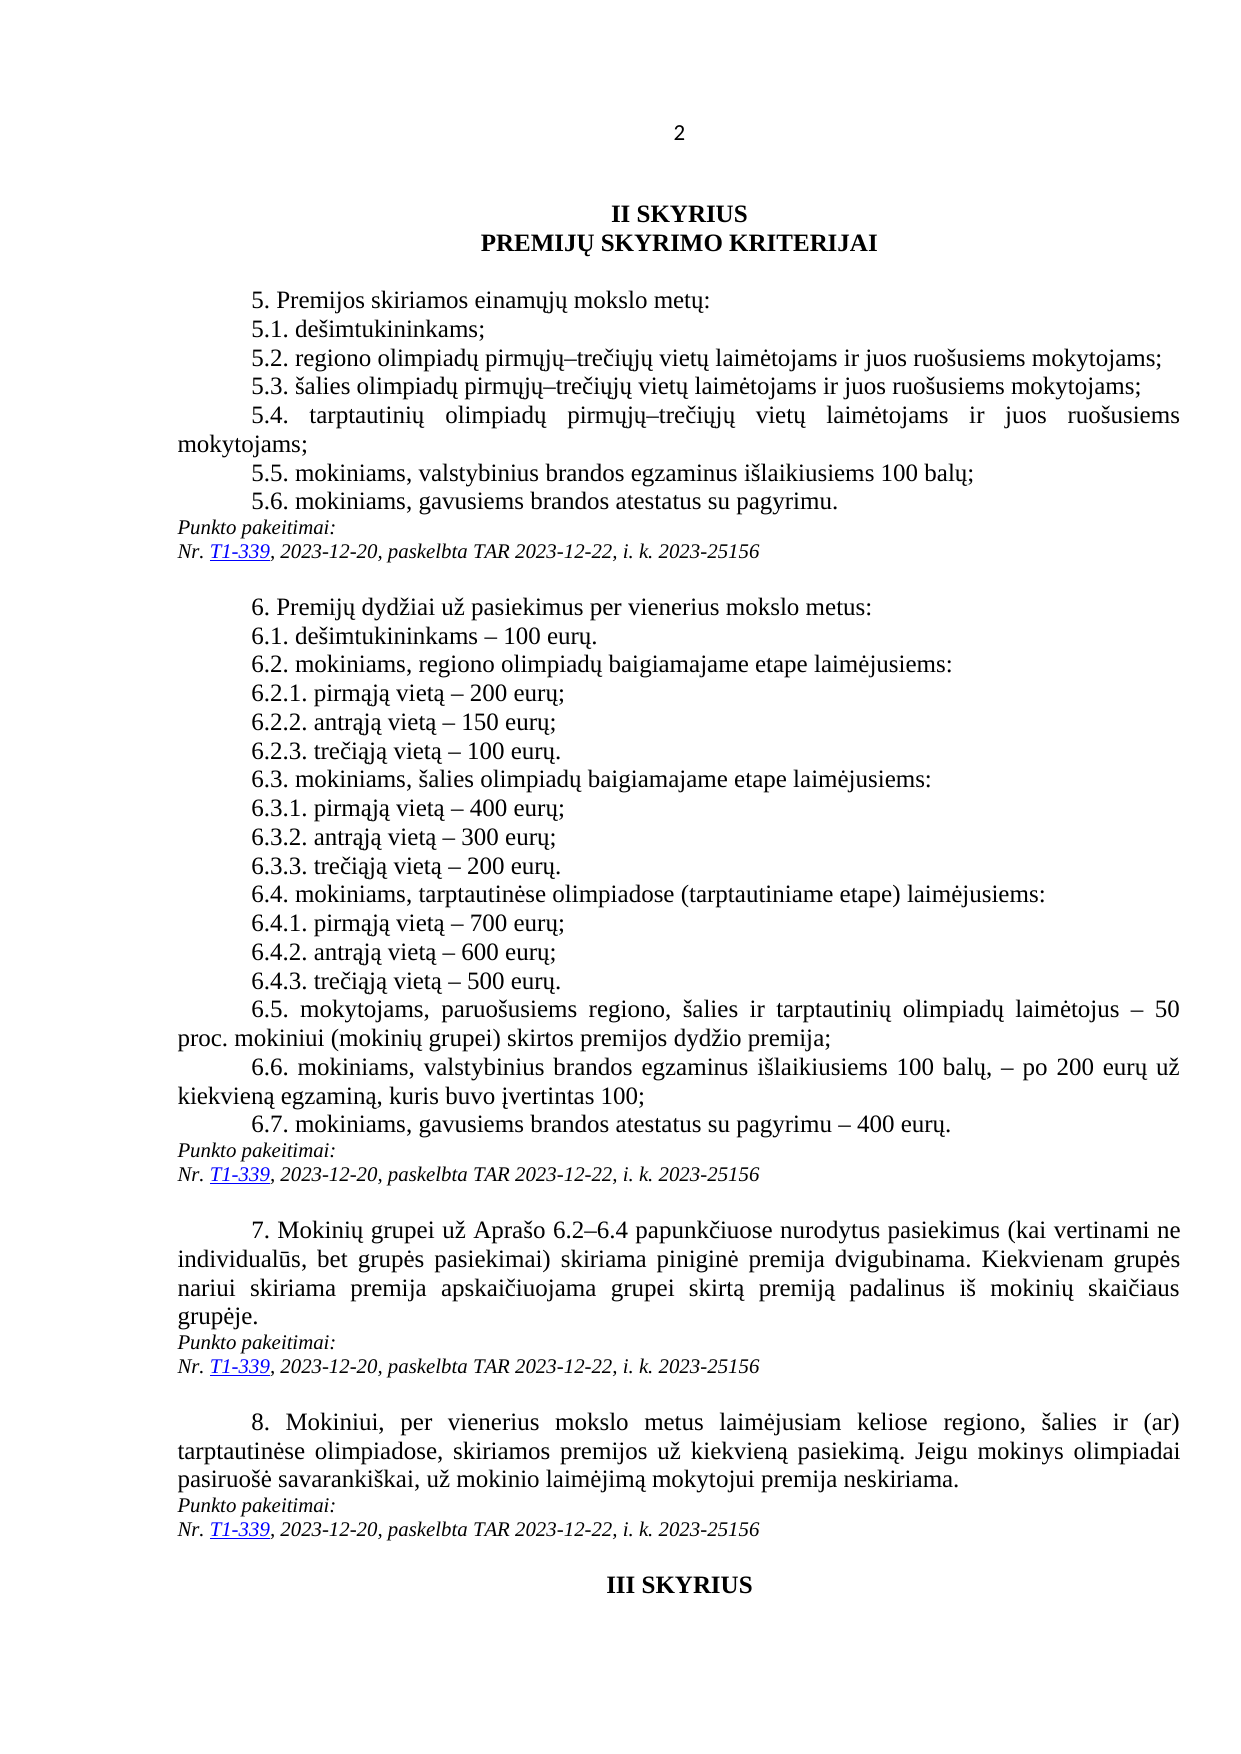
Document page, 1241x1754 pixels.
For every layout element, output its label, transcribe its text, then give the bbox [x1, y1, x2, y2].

text 6.4.1. pirmąją vietą – 700 eurų; [177, 908, 1181, 937]
text PREMIJŲ SKYRIMO KRITERIJAI [177, 228, 1181, 256]
text Punkto pakeitimai: [177, 1493, 1181, 1517]
text III SKYRIUS [177, 1570, 1181, 1599]
text Nr. T1-339, 2023-12-20, paskelbta TAR 2023-12-22, i. k. 2023-25156 [177, 1517, 1181, 1541]
text 6.6. mokiniams, valstybinius brandos egzaminus išlaikiusiems 100 balų, – po 200 eurų už kiekvieną egzaminą, kuris buvo įvertintas 100; [177, 1052, 1181, 1109]
text 5.5. mokiniams, valstybinius brandos egzaminus išlaikiusiems 100 balų; [177, 458, 1181, 486]
text Nr. T1-339, 2023-12-20, paskelbta TAR 2023-12-22, i. k. 2023-25156 [177, 1162, 1181, 1186]
text 6.2.3. trečiąją vietą – 100 eurų. [177, 736, 1181, 764]
text 5.4. tarptautinių olimpiadų pirmųjų–trečiųjų vietų laimėtojams ir juos ruošusiems mokytojams; [177, 400, 1181, 458]
text Nr. T1-339, 2023-12-20, paskelbta TAR 2023-12-22, i. k. 2023-25156 [177, 1354, 1181, 1378]
text 6.2.2. antrąją vietą – 150 eurų; [177, 707, 1181, 736]
text 5.3. šalies olimpiadų pirmųjų–trečiųjų vietų laimėtojams ir juos ruošusiems mokytojams; [177, 371, 1181, 400]
text 7. Mokinių grupei už Aprašo 6.2–6.4 papunkčiuose nurodytus pasiekimus (kai vertinami ne individualūs, bet grupės pasiekimai) skiriama piniginė premija dvigubinama. Kiekvienam grupės nariui skiriama premija apskaičiuojama grupei skirtą premiją padalinus iš mokinių skaičiaus grupėje. [177, 1215, 1181, 1330]
text 6.7. mokiniams, gavusiems brandos atestatus su pagyrimu – 400 eurų. [177, 1109, 1181, 1138]
text 6.3.2. antrąją vietą – 300 eurų; [177, 822, 1181, 851]
text 5.1. dešimtukininkams; [177, 314, 1181, 343]
text 6.3. mokiniams, šalies olimpiadų baigiamajame etape laimėjusiems: [177, 764, 1181, 793]
text 6.4. mokiniams, tarptautinėse olimpiadose (tarptautiniame etape) laimėjusiems: [177, 879, 1181, 908]
text 6.3.1. pirmąją vietą – 400 eurų; [177, 793, 1181, 822]
text Nr. T1-339, 2023-12-20, paskelbta TAR 2023-12-22, i. k. 2023-25156 [177, 539, 1181, 563]
text 6. Premijų dydžiai už pasiekimus per vienerius mokslo metus: [177, 592, 1181, 621]
text 5. Premijos skiriamos einamųjų mokslo metų: [177, 285, 1181, 314]
text 5.6. mokiniams, gavusiems brandos atestatus su pagyrimu. [177, 486, 1181, 515]
text Punkto pakeitimai: [177, 1330, 1181, 1354]
text 5.2. regiono olimpiadų pirmųjų–trečiųjų vietų laimėtojams ir juos ruošusiems mokytojams; [177, 343, 1181, 371]
text 6.2. mokiniams, regiono olimpiadų baigiamajame etape laimėjusiems: [177, 649, 1181, 678]
text 8. Mokiniui, per vienerius mokslo metus laimėjusiam keliose regiono, šalies ir (ar) tarptautinėse olimpiadose, skiriamos premijos už kiekvieną pasiekimą. Jeigu mokinys olimpiadai pasiruošė savarankiškai, už mokinio laimėjimą mokytojui premija neskiriama. [177, 1407, 1181, 1493]
text 6.3.3. trečiąją vietą – 200 eurų. [177, 851, 1181, 879]
text 6.4.3. trečiąją vietą – 500 eurų. [177, 966, 1181, 994]
text Punkto pakeitimai: [177, 1138, 1181, 1162]
text II SKYRIUS [177, 199, 1181, 228]
text Punkto pakeitimai: [177, 515, 1181, 539]
text 6.1. dešimtukininkams – 100 eurų. [177, 621, 1181, 649]
text 6.2.1. pirmąją vietą – 200 eurų; [177, 678, 1181, 707]
text 6.4.2. antrąją vietą – 600 eurų; [177, 937, 1181, 966]
text 6.5. mokytojams, paruošusiems regiono, šalies ir tarptautinių olimpiadų laimėtojus – 50 proc. mokiniui (mokinių grupei) skirtos premijos dydžio premija; [177, 994, 1181, 1052]
